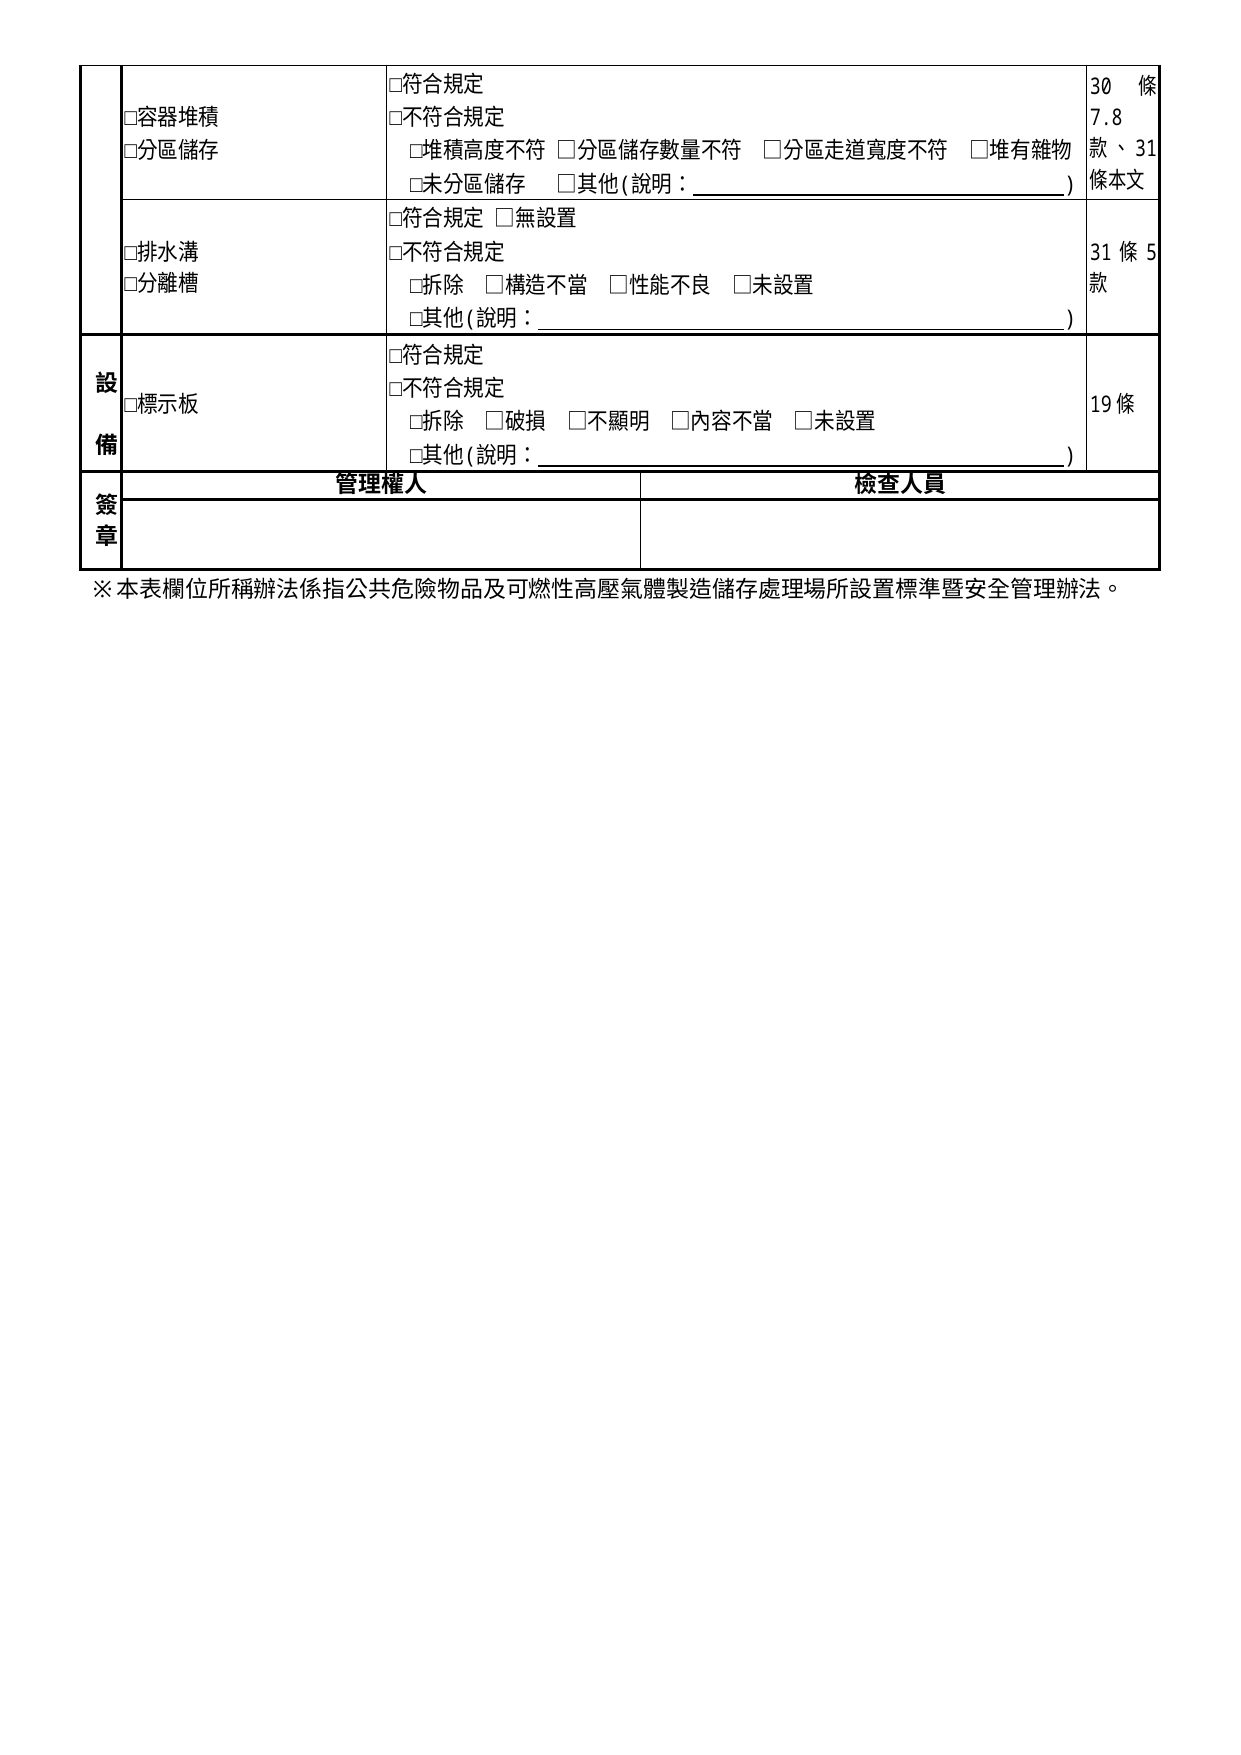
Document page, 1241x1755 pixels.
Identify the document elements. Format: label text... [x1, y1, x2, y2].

table_cell 管理權人 [123, 473, 640, 498]
table_cell [641, 501, 1158, 568]
table_cell 簽章 [82, 473, 120, 568]
table_cell 19條 [1087, 336, 1158, 470]
text ※本表欄位所稱辦法係指公共危險物品及可燃性高壓氣體製造儲存處理場所設置標準暨安全管理辦法。 [89, 571, 1152, 604]
table_cell [123, 501, 640, 568]
table_cell 檢查人員 [641, 473, 1158, 498]
table_cell [82, 66, 120, 333]
table_cell 31條5款 [1087, 200, 1158, 333]
table_cell □符合規定 □不符合規定 □堆積高度不符 □分區儲存數量不符 □分區走道寬度不符 □堆有雜物 □未分區儲存 □其他(說明： ) [387, 66, 1086, 199]
table_cell □容器堆積 □分區儲存 [123, 66, 386, 199]
table_cell □標示板 [123, 336, 386, 470]
table_cell □符合規定 □不符合規定 □拆除 □破損 □不顯明 □內容不當 □未設置 □其他(說明： ) [387, 336, 1086, 470]
table_cell □符合規定 □無設置 □不符合規定 □拆除 □構造不當 □性能不良 □未設置 □其他(說明： ) [387, 200, 1086, 333]
table_cell 設備 [82, 336, 120, 470]
table_cell □排水溝 □分離槽 [123, 200, 386, 333]
table_cell 30條7.8款、31條本文 [1087, 66, 1158, 199]
